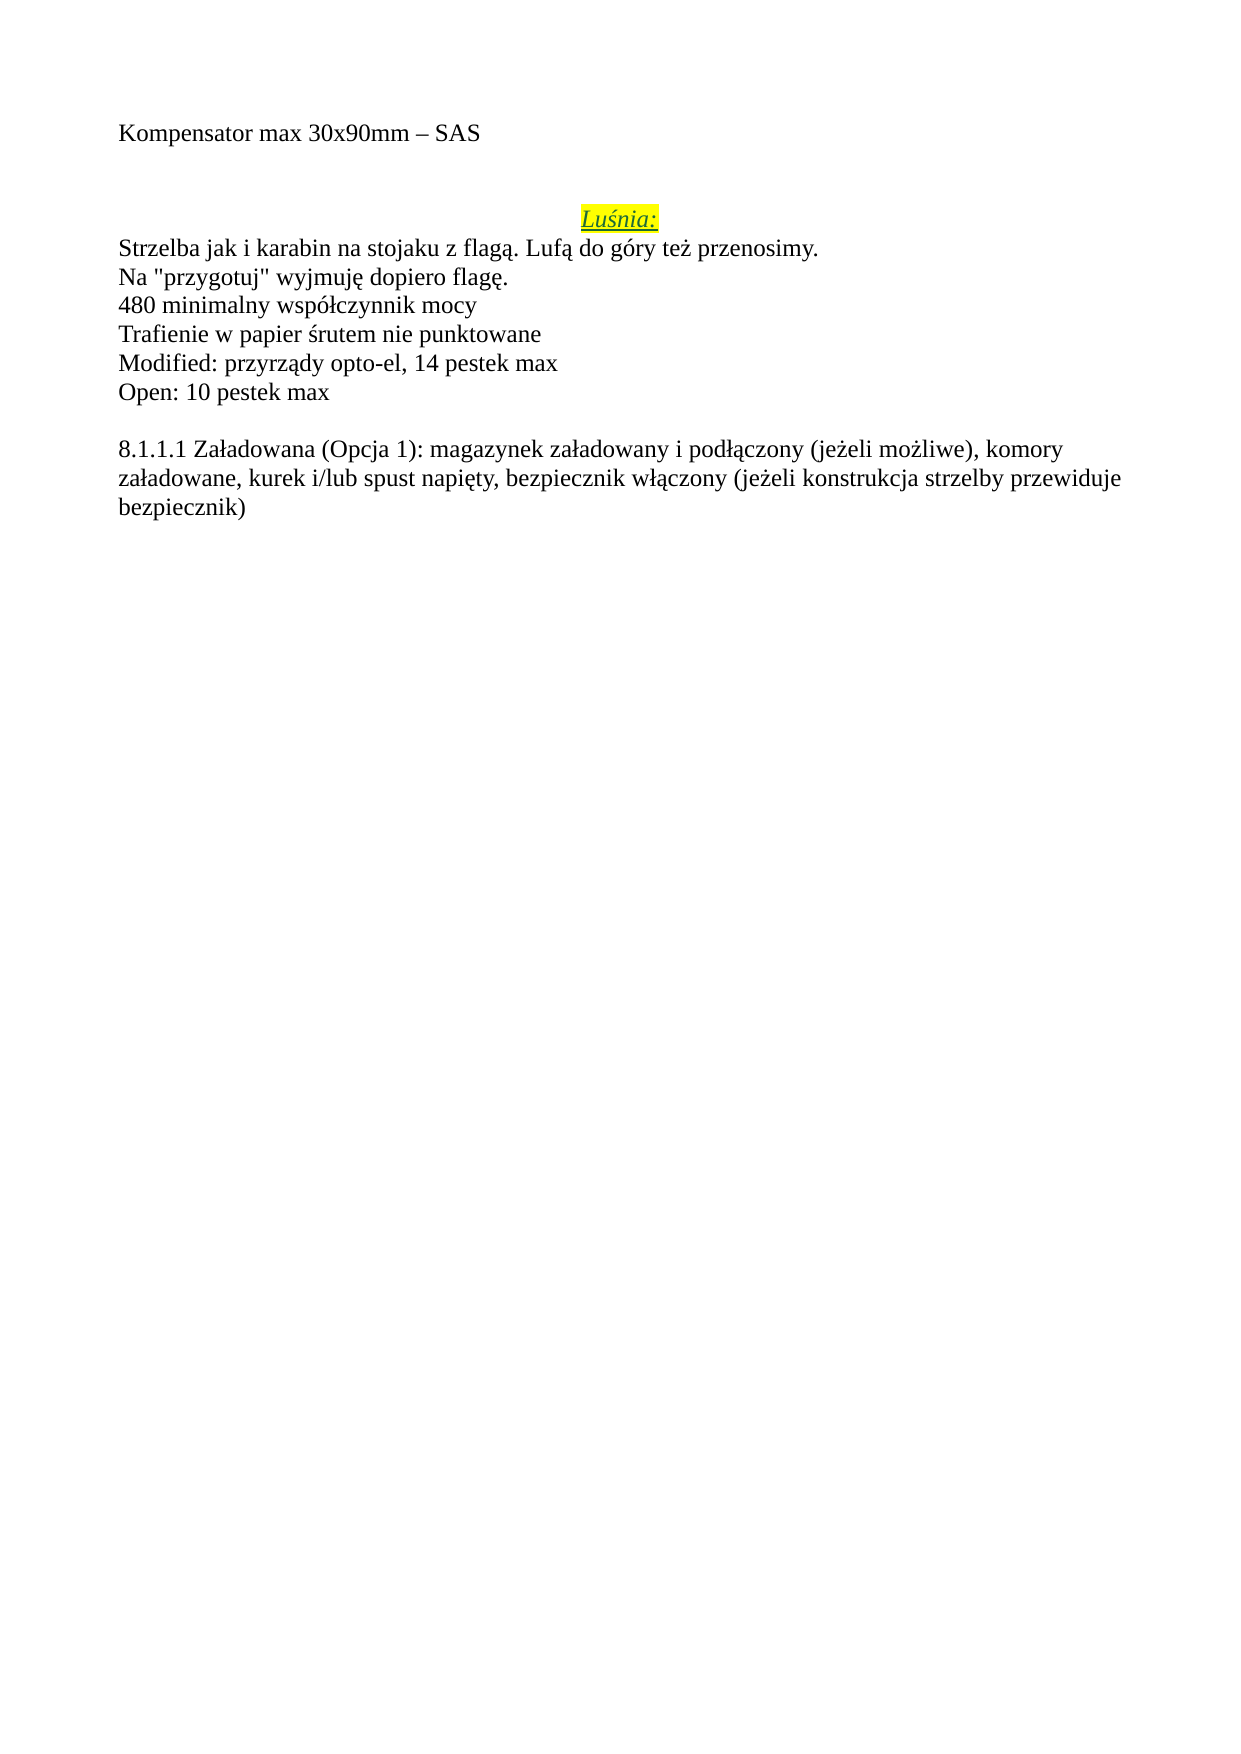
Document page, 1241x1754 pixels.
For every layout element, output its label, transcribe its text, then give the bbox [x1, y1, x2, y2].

text Strzelba jak i karabin na stojaku z flagą. Lufą do góry też przenosimy. [118, 233, 1122, 262]
text Na "przygotuj" wyjmuję dopiero flagę. 480 minimalny współczynnik mocy Trafienie w papier śrutem nie punktowane Modified: przyrządy opto-el, 14 pestek max Open: 10 pestek max 8.1.1.1 Załadowana (Opcja 1): magazynek załadowany i podłączony (jeżeli możliwe), komory załadowane, kurek i/lub spust napięty, bezpiecznik włączony (jeżeli konstrukcja strzelby przewiduje bezpiecznik) [118, 262, 1122, 521]
text Luśnia: [118, 204, 1122, 233]
text Kompensator max 30x90mm – SAS [118, 118, 1122, 204]
